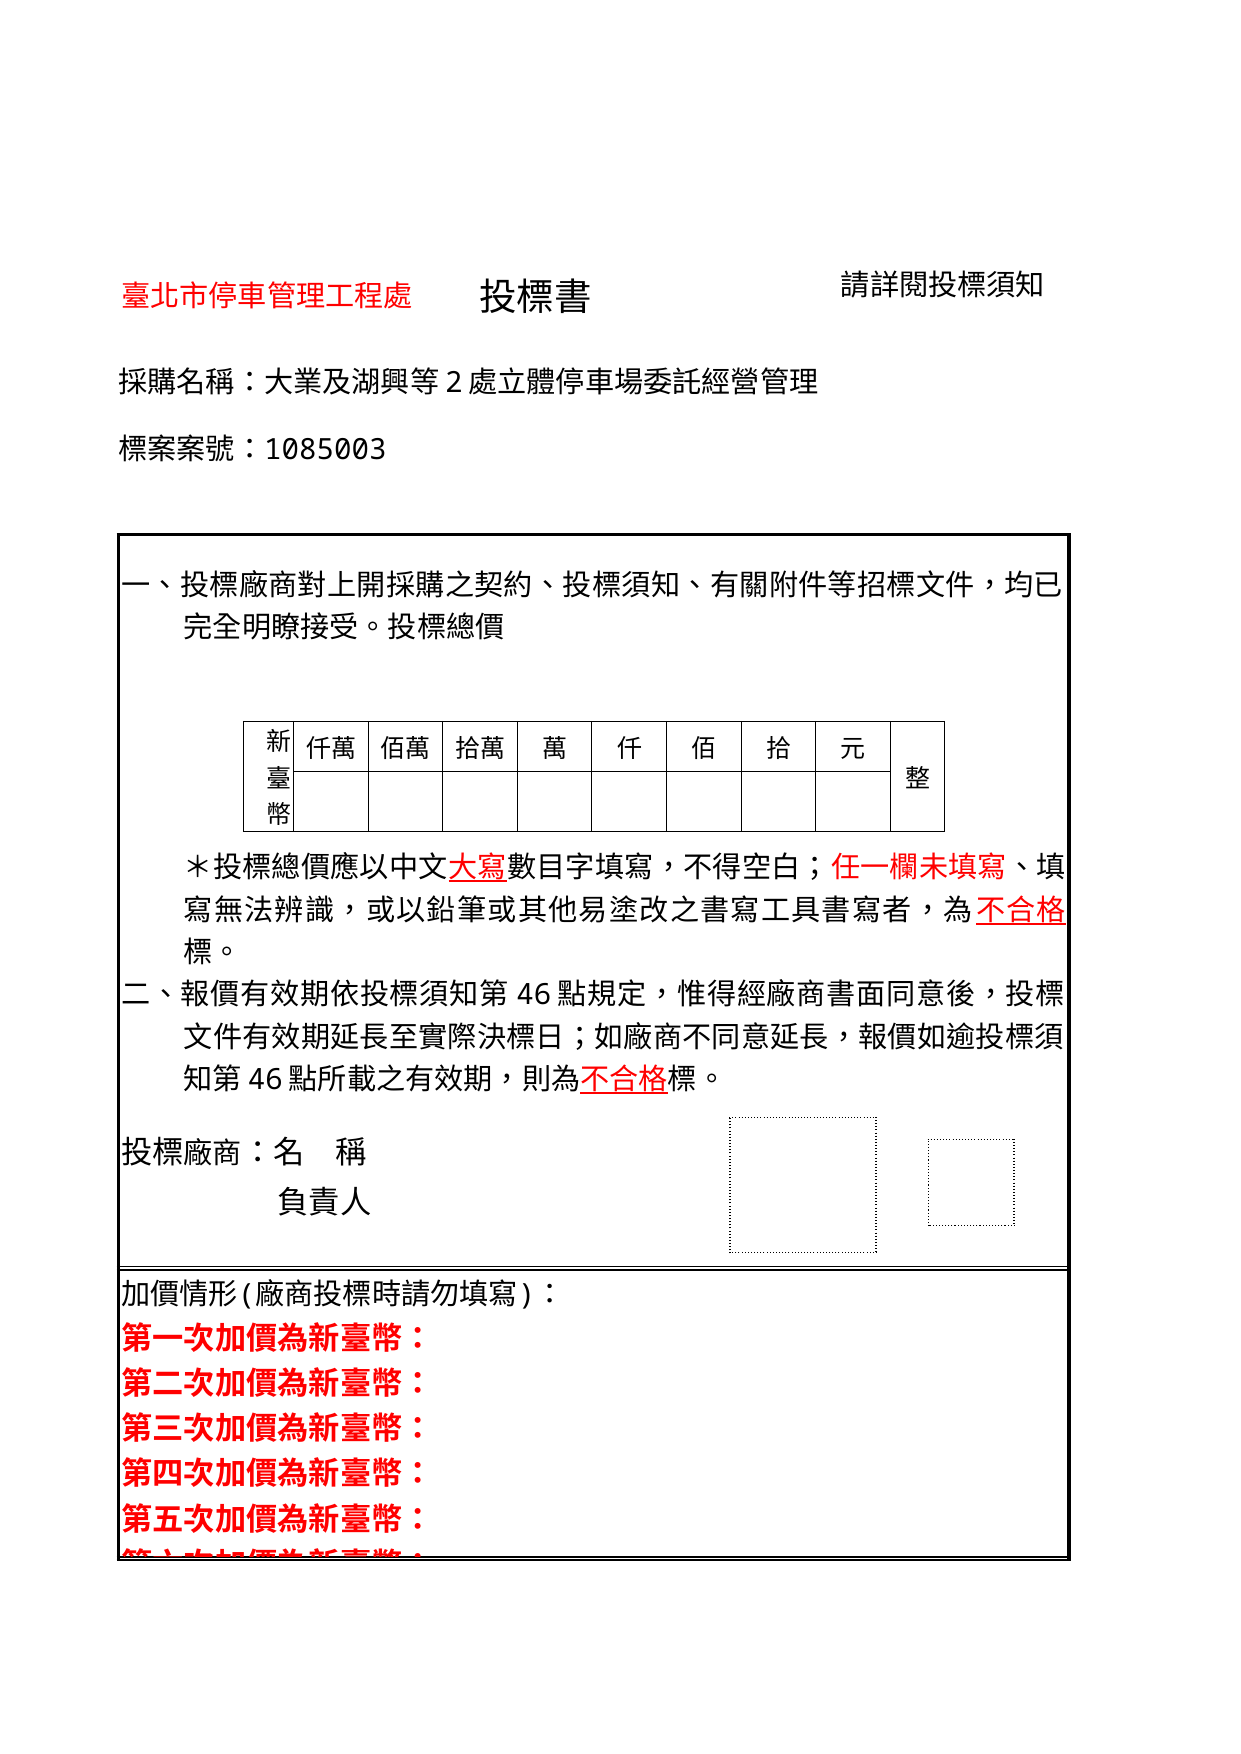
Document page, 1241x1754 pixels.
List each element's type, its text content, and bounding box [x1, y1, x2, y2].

table_header 仟 [592, 722, 666, 771]
table_header 佰 [667, 722, 741, 771]
table_cell [667, 772, 741, 831]
table_header [1071, 1229, 1146, 1640]
table_header 新臺幣 [244, 722, 293, 831]
table_cell 加價情形(廠商投標時請勿填寫)： 第一次加價為新臺幣： 第二次加價為新臺幣： 第三次加價為新臺幣： 第四次加價為新臺幣： 第五次加價為新臺幣： 第六次加價為新臺幣： [120, 1271, 1067, 1556]
table_cell [742, 772, 815, 831]
table_header 請詳閱投標須知 [809, 221, 1058, 346]
table_cell [294, 772, 368, 831]
text 標案案號：1085003 [118, 426, 1122, 468]
table_header 投標書 [459, 221, 808, 346]
table_header 一、投標廠商對上開採購之契約、投標須知、有關附件等招標文件，均已完全明瞭接受。投標總價 ＊投標總價應以中文大寫數目字填寫，不得空白；任一欄未填寫、填寫無法辨識，或以鉛筆或其他易塗改之書寫工具書寫者，為不合格標。 二、報價有效期依投標須知第46點規定，惟得經廠商書面同意後，投標文件有效期延長至實際決標日；如廠商不同意延長，報價如逾投標須知第46點所載之有效期，則為不合格標。 投標廠商：名 稱 負責人 [120, 536, 1067, 1266]
table_header 元 [816, 722, 890, 771]
table_header 臺北市停車管理工程處 [118, 221, 458, 346]
table_header 整 [891, 722, 944, 831]
table_header 拾萬 [443, 722, 517, 771]
table_cell [369, 772, 442, 831]
table_header [46, 1229, 115, 1671]
table_cell [518, 772, 591, 831]
text 採購名稱：大業及湖興等2處立體停車場委託經營管理 [118, 358, 1063, 401]
table_cell [443, 772, 517, 831]
table_header 仟萬 [294, 722, 368, 771]
table_header 拾 [742, 722, 815, 771]
table_cell [592, 772, 666, 831]
table_header 佰萬 [369, 722, 442, 771]
table_cell [816, 772, 890, 831]
table_header 萬 [518, 722, 591, 771]
